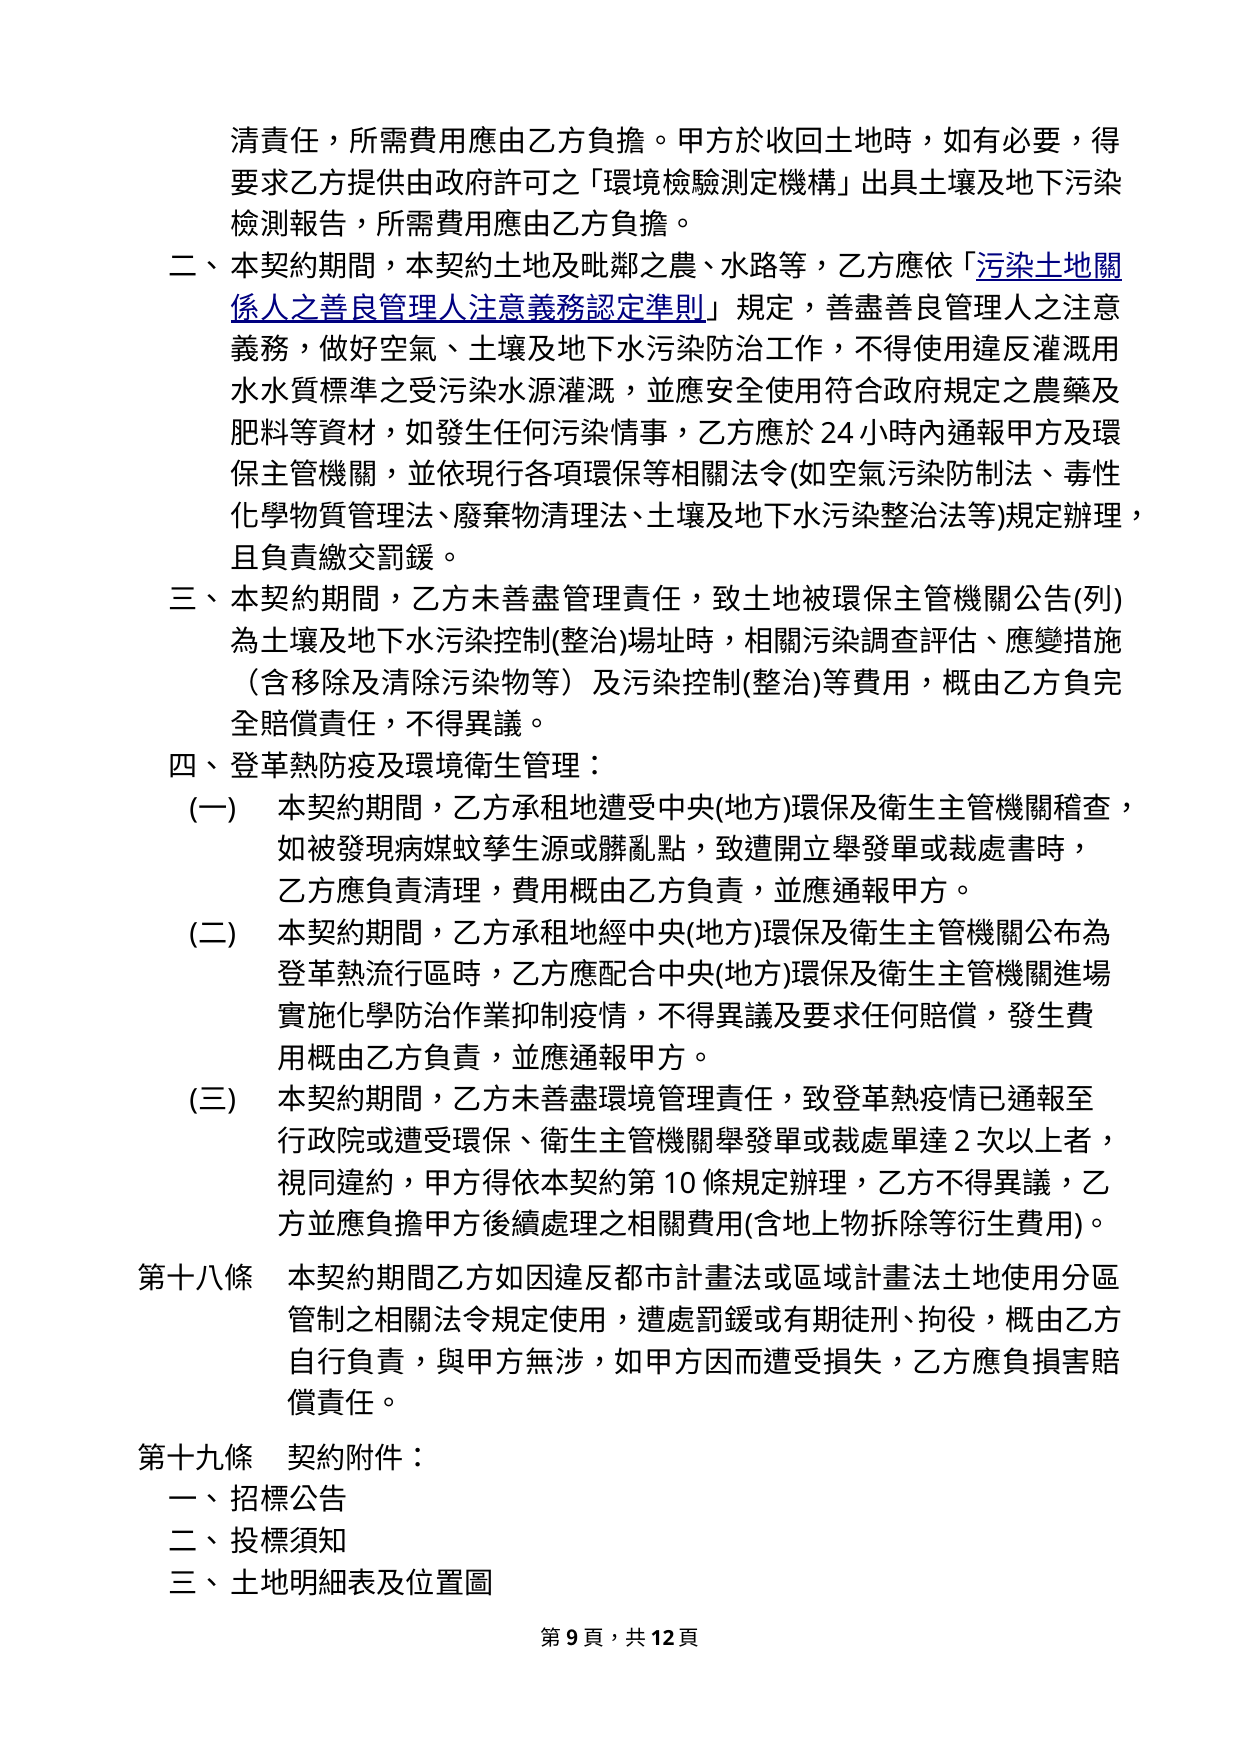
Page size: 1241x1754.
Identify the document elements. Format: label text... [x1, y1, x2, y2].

list 清責任，所需費用應由乙方負擔。甲方於收回土地時，如有必要，得要求乙方提供由政府許可之「環境檢驗測定機構」出具土壤及地下污染檢測報告，所需費用應由乙方負擔。 [168, 118, 1122, 243]
list 本契約期間，本契約土地及毗鄰之農、水路等，乙方應依「污染土地關係人之善良管理人注意義務認定準則」規定，善盡善良管理人之注意義務，做好空氣、土壤及地下水污染防治工作，不得使用違反灌溉用水水質標準之受污染水源灌溉，並應安全使用符合政府規定之農藥及肥料等資材，如發生任何污染情事，乙方應於24小時內通報甲方及環保主管機關，並依現行各項環保等相關法令(如空氣污染防制法、毒性化學物質管理法、廢棄物清理法、土壤及地下水污染整治法等)規定辦理，且負責繳交罰鍰。 [168, 243, 1122, 576]
list 本契約期間，乙方未善盡管理責任，致土地被環保主管機關公告(列)為土壤及地下水污染控制(整治)場址時，相關污染調查評估、應變措施（含移除及清除污染物等）及污染控制(整治)等費用，概由乙方負完全賠償責任，不得異議。 [168, 576, 1122, 743]
list 土地明細表及位置圖 [168, 1560, 1122, 1601]
list 本契約期間，乙方承租地經中央(地方)環保及衛生主管機關公布為登革熱流行區時，乙方應配合中央(地方)環保及衛生主管機關進場實施化學防治作業抑制疫情，不得異議及要求任何賠償，發生費用概由乙方負責，並應通報甲方。 [189, 910, 1122, 1076]
list 契約附件： [137, 1435, 1122, 1476]
list 投標須知 [168, 1518, 1122, 1560]
list 登革熱防疫及環境衛生管理： [168, 743, 1122, 785]
list 本契約期間乙方如因違反都市計畫法或區域計畫法土地使用分區管制之相關法令規定使用，遭處罰鍰或有期徒刑、拘役，概由乙方自行負責，與甲方無涉，如甲方因而遭受損失，乙方應負損害賠償責任。 [137, 1256, 1122, 1422]
list 招標公告 [168, 1476, 1122, 1518]
list 本契約期間，乙方承租地遭受中央(地方)環保及衛生主管機關稽查，如被發現病媒蚊孳生源或髒亂點，致遭開立舉發單或裁處書時，乙方應負責清理，費用概由乙方負責，並應通報甲方。 [189, 785, 1122, 910]
list 本契約期間，乙方未善盡環境管理責任，致登革熱疫情已通報至行政院或遭受環保、衛生主管機關舉發單或裁處單達2次以上者，視同違約，甲方得依本契約第10條規定辦理，乙方不得異議，乙方並應負擔甲方後續處理之相關費用(含地上物拆除等衍生費用)。 [189, 1076, 1122, 1243]
